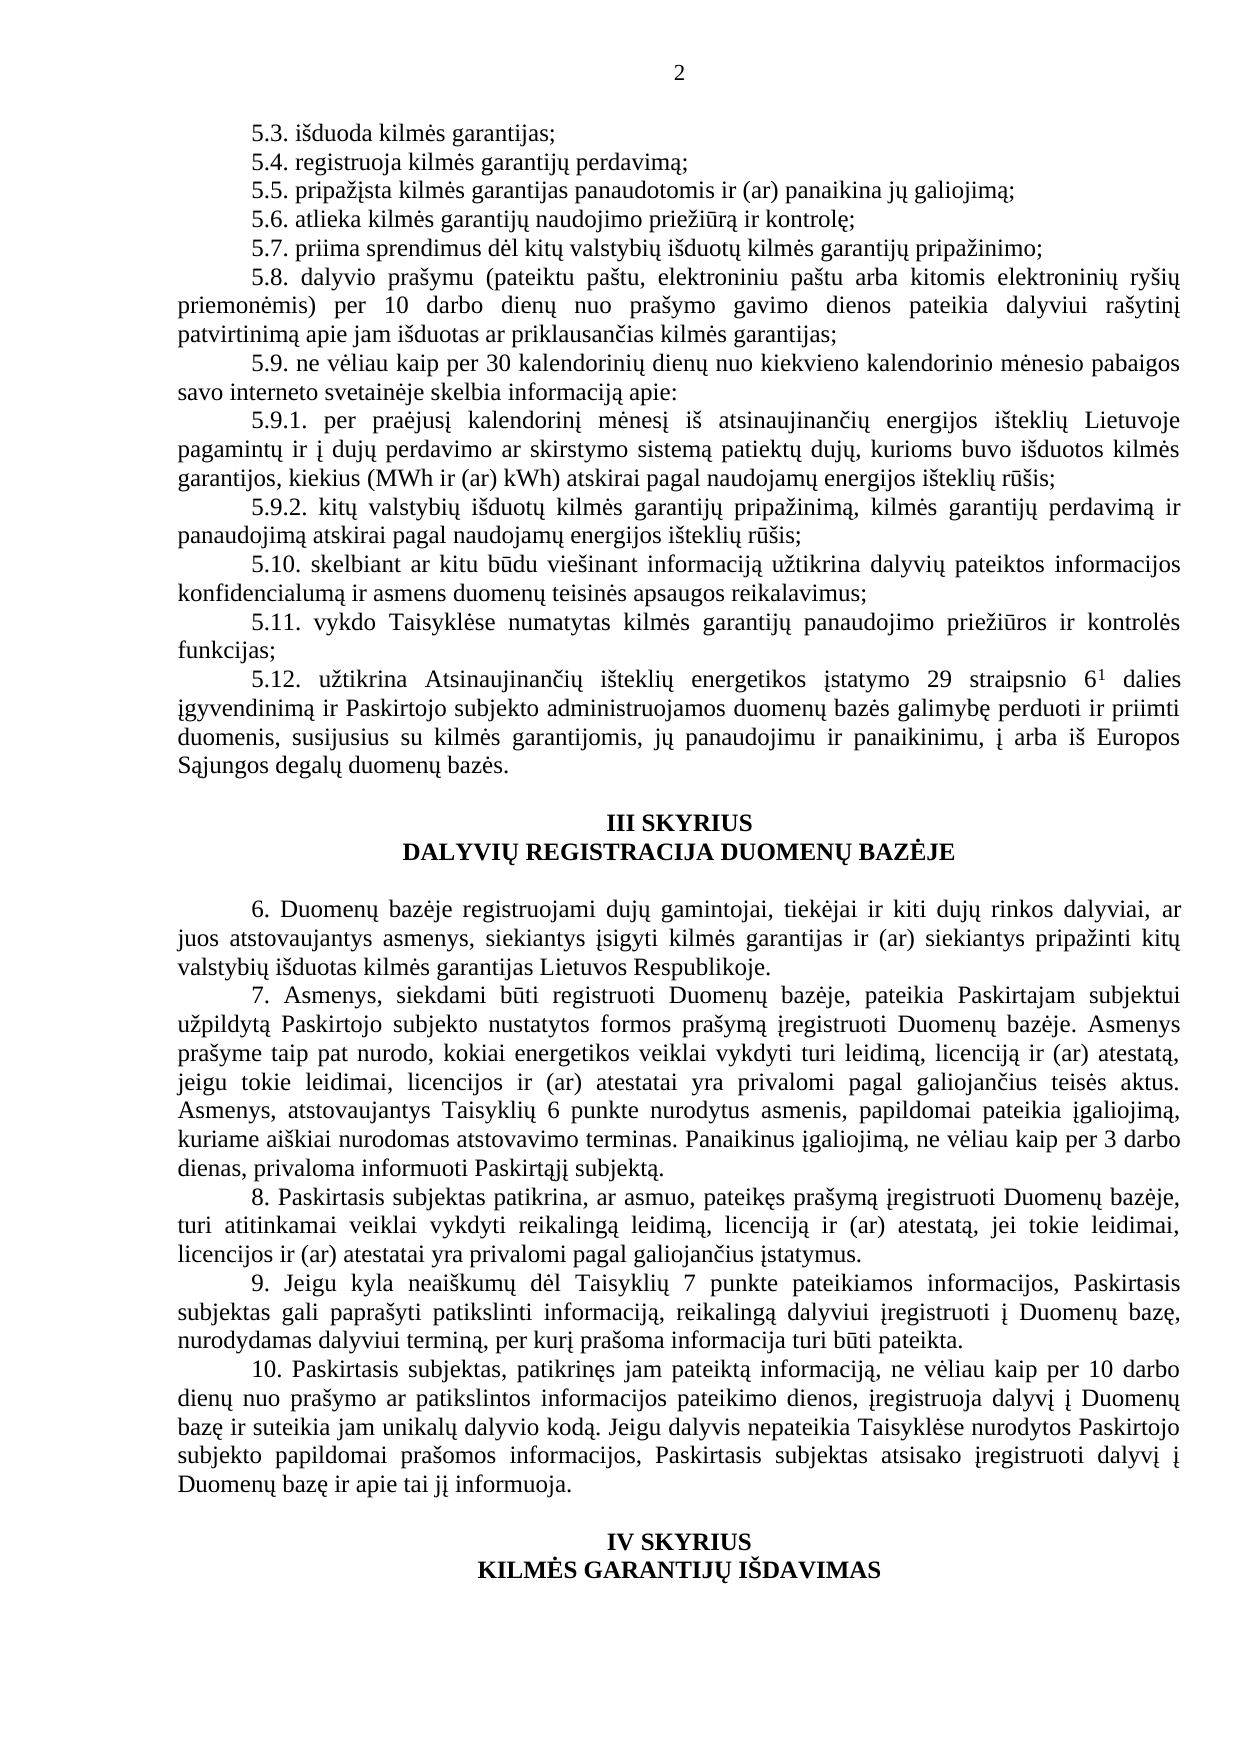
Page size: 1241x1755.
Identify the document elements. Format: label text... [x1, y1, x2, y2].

text 5.7. priima sprendimus dėl kitų valstybių išduotų kilmės garantijų pripažinimo; [177, 233, 1181, 262]
text 5.10. skelbiant ar kitu būdu viešinant informaciją užtikrina dalyvių pateiktos informacijos konfidencialumą ir asmens duomenų teisinės apsaugos reikalavimus; [177, 549, 1181, 607]
text 5.3. išduoda kilmės garantijas; [177, 118, 1181, 147]
text 10. Paskirtasis subjektas, patikrinęs jam pateiktą informaciją, ne vėliau kaip per 10 darbo dienų nuo prašymo ar patikslintos informacijos pateikimo dienos, įregistruoja dalyvį į Duomenų bazę ir suteikia jam unikalų dalyvio kodą. Jeigu dalyvis nepateikia Taisyklėse nurodytos Paskirtojo subjekto papildomai prašomos informacijos, Paskirtasis subjektas atsisako įregistruoti dalyvį į Duomenų bazę ir apie tai jį informuoja. [177, 1354, 1181, 1498]
text 5.8. dalyvio prašymu (pateiktu paštu, elektroniniu paštu arba kitomis elektroninių ryšių priemonėmis) per 10 darbo dienų nuo prašymo gavimo dienos pateikia dalyviui rašytinį patvirtinimą apie jam išduotas ar priklausančias kilmės garantijas; [177, 262, 1181, 348]
text 5.6. atlieka kilmės garantijų naudojimo priežiūrą ir kontrolę; [177, 204, 1181, 233]
text 5.11. vykdo Taisyklėse numatytas kilmės garantijų panaudojimo priežiūros ir kontrolės funkcijas; [177, 607, 1181, 664]
text 5.12. užtikrina Atsinaujinančių išteklių energetikos įstatymo 29 straipsnio 61 dalies įgyvendinimą ir Paskirtojo subjekto administruojamos duomenų bazės galimybę perduoti ir priimti duomenis, susijusius su kilmės garantijomis, jų panaudojimu ir panaikinimu, į arba iš Europos Sąjungos degalų duomenų bazės. [177, 664, 1181, 779]
text 5.9. ne vėliau kaip per 30 kalendorinių dienų nuo kiekvieno kalendorinio mėnesio pabaigos savo interneto svetainėje skelbia informaciją apie: [177, 348, 1181, 406]
text 5.4. registruoja kilmės garantijų perdavimą; [177, 147, 1181, 176]
text 5.9.1. per praėjusį kalendorinį mėnesį iš atsinaujinančių energijos išteklių Lietuvoje pagamintų ir į dujų perdavimo ar skirstymo sistemą patiektų dujų, kurioms buvo išduotos kilmės garantijos, kiekius (MWh ir (ar) kWh) atskirai pagal naudojamų energijos išteklių rūšis; [177, 406, 1181, 492]
text KILMĖS GARANTIJŲ IŠDAVIMAS [177, 1556, 1181, 1584]
text DALYVIŲ REGISTRACIJA DUOMENŲ BAZĖJE [177, 837, 1181, 866]
text 8. Paskirtasis subjektas patikrina, ar asmuo, pateikęs prašymą įregistruoti Duomenų bazėje, turi atitinkamai veiklai vykdyti reikalingą leidimą, licenciją ir (ar) atestatą, jei tokie leidimai, licencijos ir (ar) atestatai yra privalomi pagal galiojančius įstatymus. [177, 1182, 1181, 1268]
text 6. Duomenų bazėje registruojami dujų gamintojai, tiekėjai ir kiti dujų rinkos dalyviai, ar juos atstovaujantys asmenys, siekiantys įsigyti kilmės garantijas ir (ar) siekiantys pripažinti kitų valstybių išduotas kilmės garantijas Lietuvos Respublikoje. [177, 894, 1181, 981]
text 9. Jeigu kyla neaiškumų dėl Taisyklių 7 punkte pateikiamos informacijos, Paskirtasis subjektas gali paprašyti patikslinti informaciją, reikalingą dalyviui įregistruoti į Duomenų bazę, nurodydamas dalyviui terminą, per kurį prašoma informacija turi būti pateikta. [177, 1268, 1181, 1354]
text III SKYRIUS [177, 808, 1181, 837]
text 7. Asmenys, siekdami būti registruoti Duomenų bazėje, pateikia Paskirtajam subjektui užpildytą Paskirtojo subjekto nustatytos formos prašymą įregistruoti Duomenų bazėje. Asmenys prašyme taip pat nurodo, kokiai energetikos veiklai vykdyti turi leidimą, licenciją ir (ar) atestatą, jeigu tokie leidimai, licencijos ir (ar) atestatai yra privalomi pagal galiojančius teisės aktus. Asmenys, atstovaujantys Taisyklių 6 punkte nurodytus asmenis, papildomai pateikia įgaliojimą, kuriame aiškiai nurodomas atstovavimo terminas. Panaikinus įgaliojimą, ne vėliau kaip per 3 darbo dienas, privaloma informuoti Paskirtąjį subjektą. [177, 981, 1181, 1182]
text IV SKYRIUS [177, 1527, 1181, 1556]
text 5.9.2. kitų valstybių išduotų kilmės garantijų pripažinimą, kilmės garantijų perdavimą ir panaudojimą atskirai pagal naudojamų energijos išteklių rūšis; [177, 492, 1181, 549]
text 5.5. pripažįsta kilmės garantijas panaudotomis ir (ar) panaikina jų galiojimą; [177, 176, 1181, 204]
